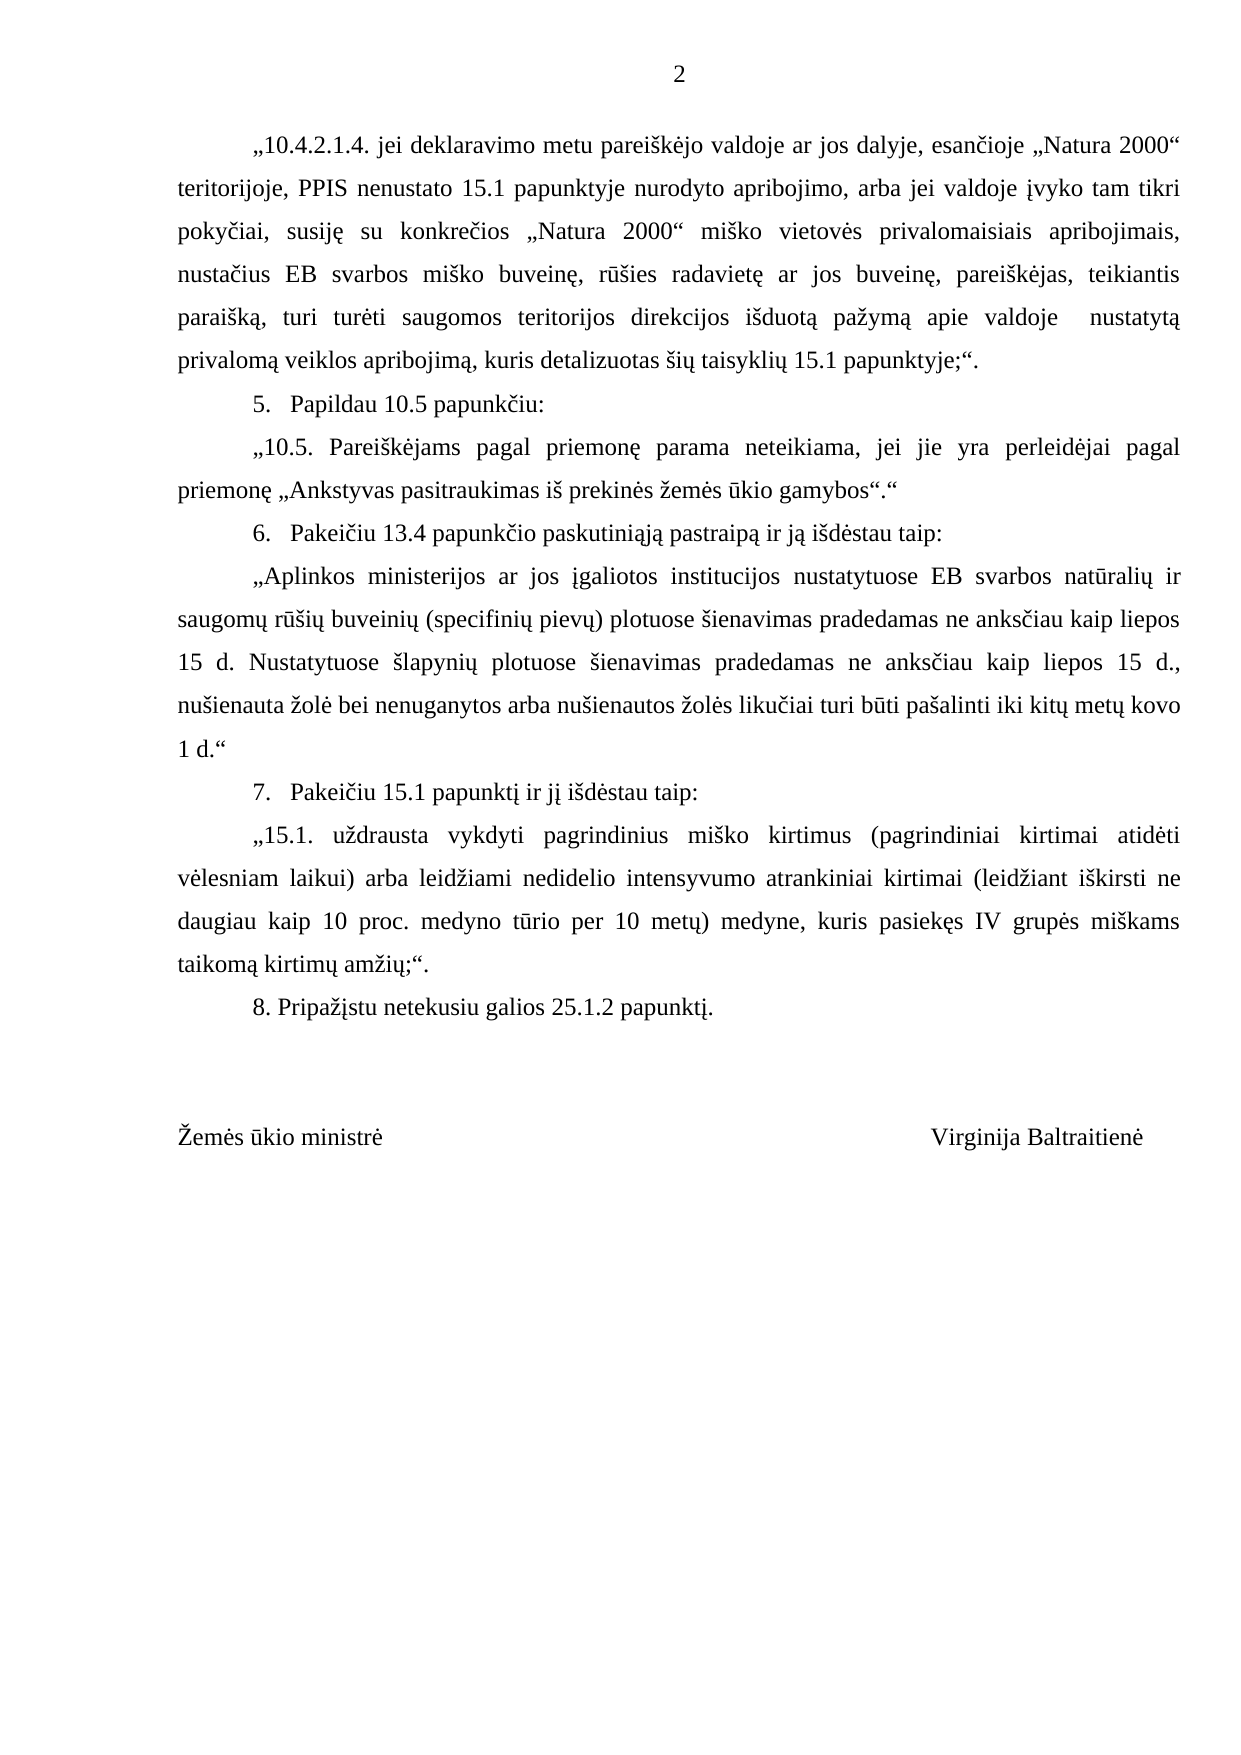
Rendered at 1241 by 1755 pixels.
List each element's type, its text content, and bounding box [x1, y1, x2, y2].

text „10.4.2.1.4. jei deklaravimo metu pareiškėjo valdoje ar jos dalyje, esančioje „Natura 2000“ teritorijoje, PPIS nenustato 15.1 papunktyje nurodyto apribojimo, arba jei valdoje įvyko tam tikri pokyčiai, susiję su konkrečios „Natura 2000“ miško vietovės privalomaisiais apribojimais, nustačius EB svarbos miško buveinę, rūšies radavietę ar jos buveinę, pareiškėjas, teikiantis paraišką, turi turėti saugomos teritorijos direkcijos išduotą pažymą apie valdoje nustatytą privalomą veiklos apribojimą, kuris detalizuotas šių taisyklių 15.1 papunktyje;“. [177, 130, 1181, 374]
text 6. Pakeičiu 13.4 papunkčio paskutiniąją pastraipą ir ją išdėstau taip: [252, 518, 1181, 547]
text 7. Pakeičiu 15.1 papunktį ir jį išdėstau taip: [252, 777, 1181, 806]
text 5. Papildau 10.5 papunkčiu: [252, 389, 1181, 417]
text „15.1. uždrausta vykdyti pagrindinius miško kirtimus (pagrindiniai kirtimai atidėti vėlesniam laikui) arba leidžiami nedidelio intensyvumo atrankiniai kirtimai (leidžiant iškirsti ne daugiau kaip 10 proc. medyno tūrio per 10 metų) medyne, kuris pasiekęs IV grupės miškams taikomą kirtimų amžių;“. [177, 820, 1181, 978]
text „10.5. Pareiškėjams pagal priemonę parama neteikiama, jei jie yra perleidėjai pagal priemonę „Ankstyvas pasitraukimas iš prekinės žemės ūkio gamybos“.“ [177, 432, 1181, 504]
text Žemės ūkio ministrė Virginija Baltraitienė [177, 1122, 1181, 1151]
text „Aplinkos ministerijos ar jos įgaliotos institucijos nustatytuose EB svarbos natūralių ir saugomų rūšių buveinių (specifinių pievų) plotuose šienavimas pradedamas ne anksčiau kaip liepos 15 d. Nustatytuose šlapynių plotuose šienavimas pradedamas ne anksčiau kaip liepos 15 d., nušienauta žolė bei nenuganytos arba nušienautos žolės likučiai turi būti pašalinti iki kitų metų kovo 1 d.“ [177, 561, 1181, 762]
text 8. Pripažįstu netekusiu galios 25.1.2 papunktį. [177, 992, 1181, 1021]
